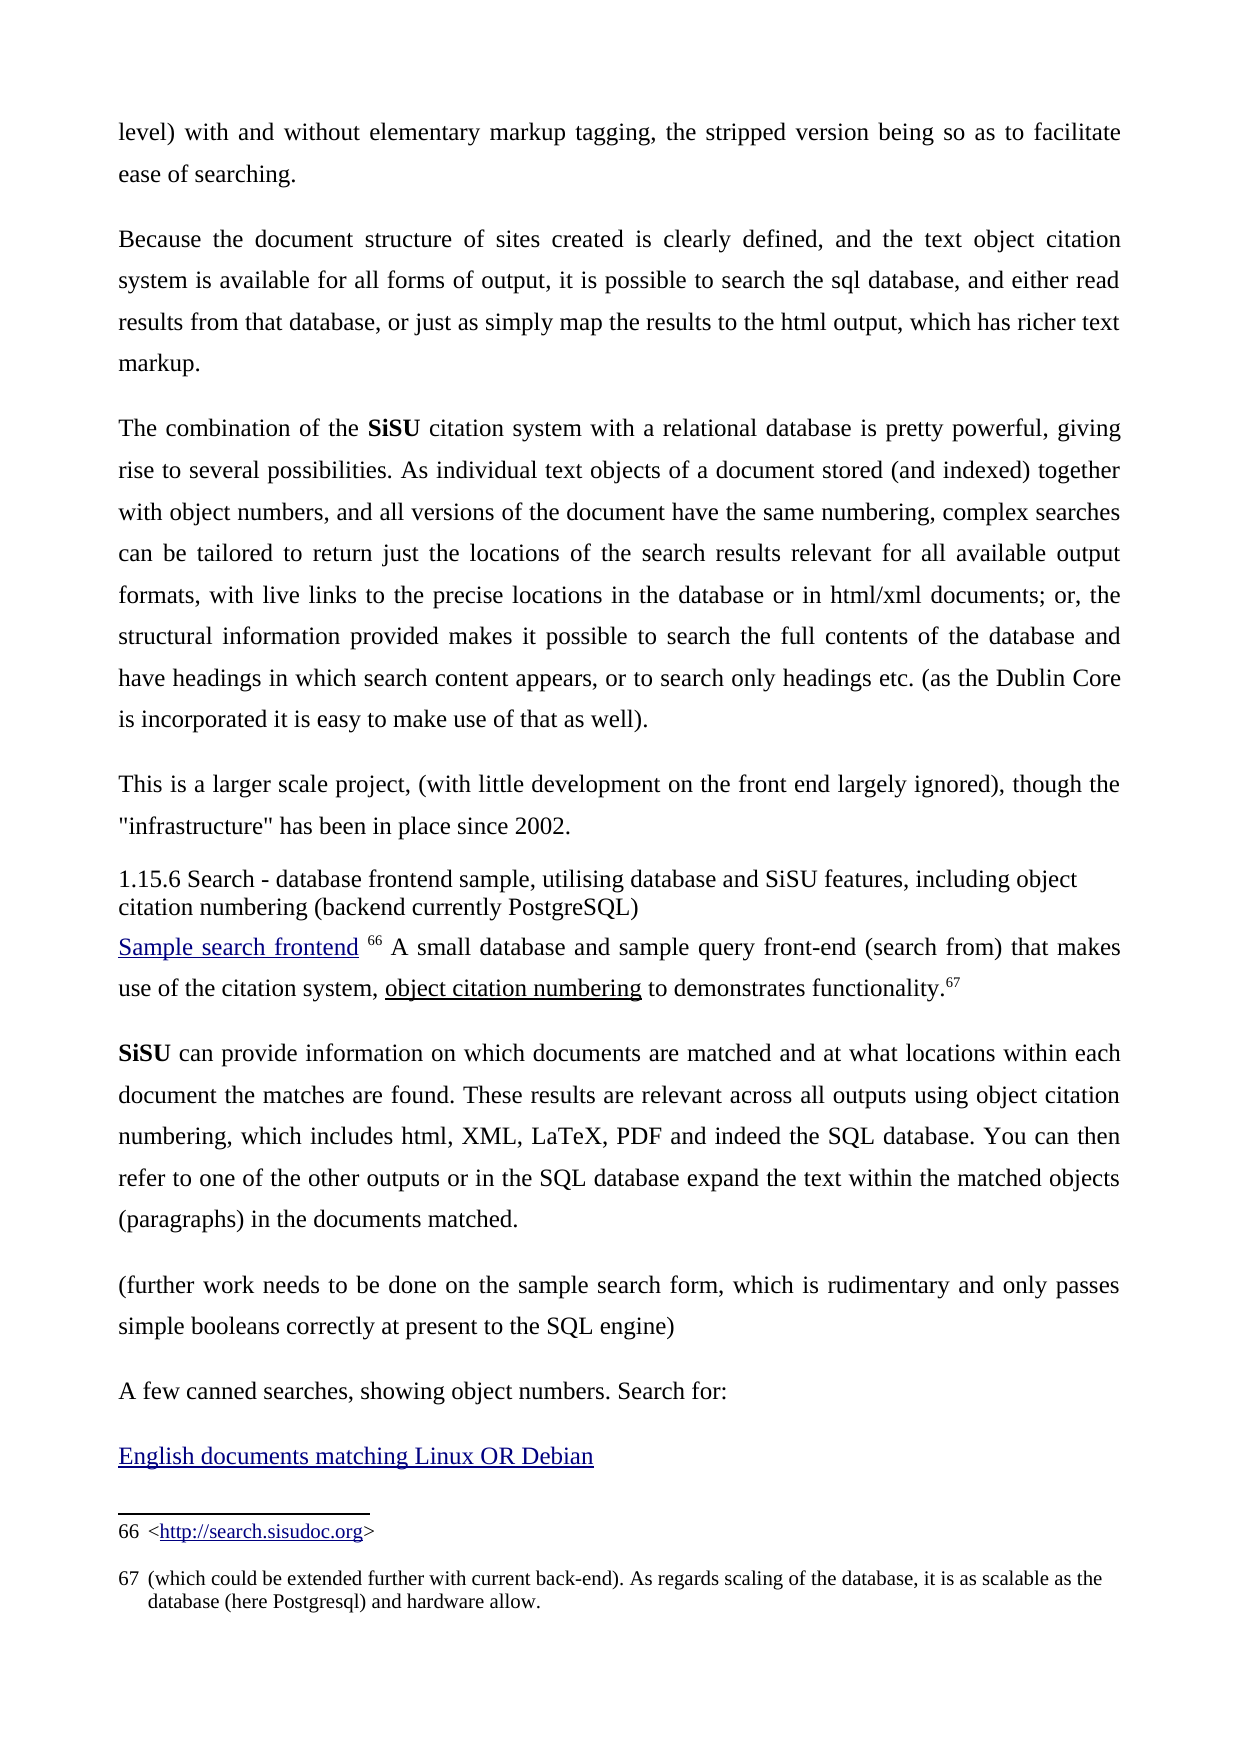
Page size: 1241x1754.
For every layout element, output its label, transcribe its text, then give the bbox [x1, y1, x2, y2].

text (further work needs to be done on the sample search form, which is rudimentary and only passes simple booleans correctly at present to the SQL engine) [118, 1271, 1122, 1340]
text This is a larger scale project, (with little development on the front end largely ignored), though the "infrastructure" has been in place since 2002. [118, 771, 1122, 840]
text A few canned searches, showing object numbers. Search for: [118, 1377, 1122, 1405]
text SiSU can provide information on which documents are matched and at what locations within each document the matches are found. These results are relevant across all outputs using object citation numbering, which includes html, XML, LaTeX, PDF and indeed the SQL database. You can then refer to one of the other outputs or in the SQL database expand the text within the matched objects (paragraphs) in the documents matched. [118, 1039, 1122, 1233]
text level) with and without elementary markup tagging, the stripped version being so as to facilitate ease of searching. [118, 118, 1122, 187]
text <http://search.sisudoc.org> [118, 1520, 1122, 1543]
text English documents matching Linux OR Debian [118, 1442, 1122, 1470]
text Sample search frontend A small database and sample query front-end (search from) that makes use of the citation system, object citation numbering to demonstrates functionality. [118, 933, 1122, 1002]
text The combination of the SiSU citation system with a relational database is pretty powerful, giving rise to several possibilities. As individual text objects of a document stored (and indexed) together with object numbers, and all versions of the document have the same numbering, complex searches can be tailored to return just the locations of the search results relevant for all available output formats, with live links to the precise locations in the database or in html/xml documents; or, the structural information provided makes it possible to search the full contents of the database and have headings in which search content appears, or to search only headings etc. (as the Dublin Core is incorporated it is easy to make use of that as well). [118, 414, 1122, 733]
subtitle 1.15.6 Search - database frontend sample, utilising database and SiSU features, including object citation numbering (backend currently PostgreSQL) [118, 866, 1122, 921]
text Because the document structure of sites created is clearly defined, and the text object citation system is available for all forms of output, it is possible to search the sql database, and either read results from that database, or just as simply map the results to the html output, which has richer text markup. [118, 225, 1122, 377]
text (which could be extended further with current back-end). As regards scaling of the database, it is as scalable as the database (here Postgresql) and hardware allow. [118, 1566, 1122, 1613]
